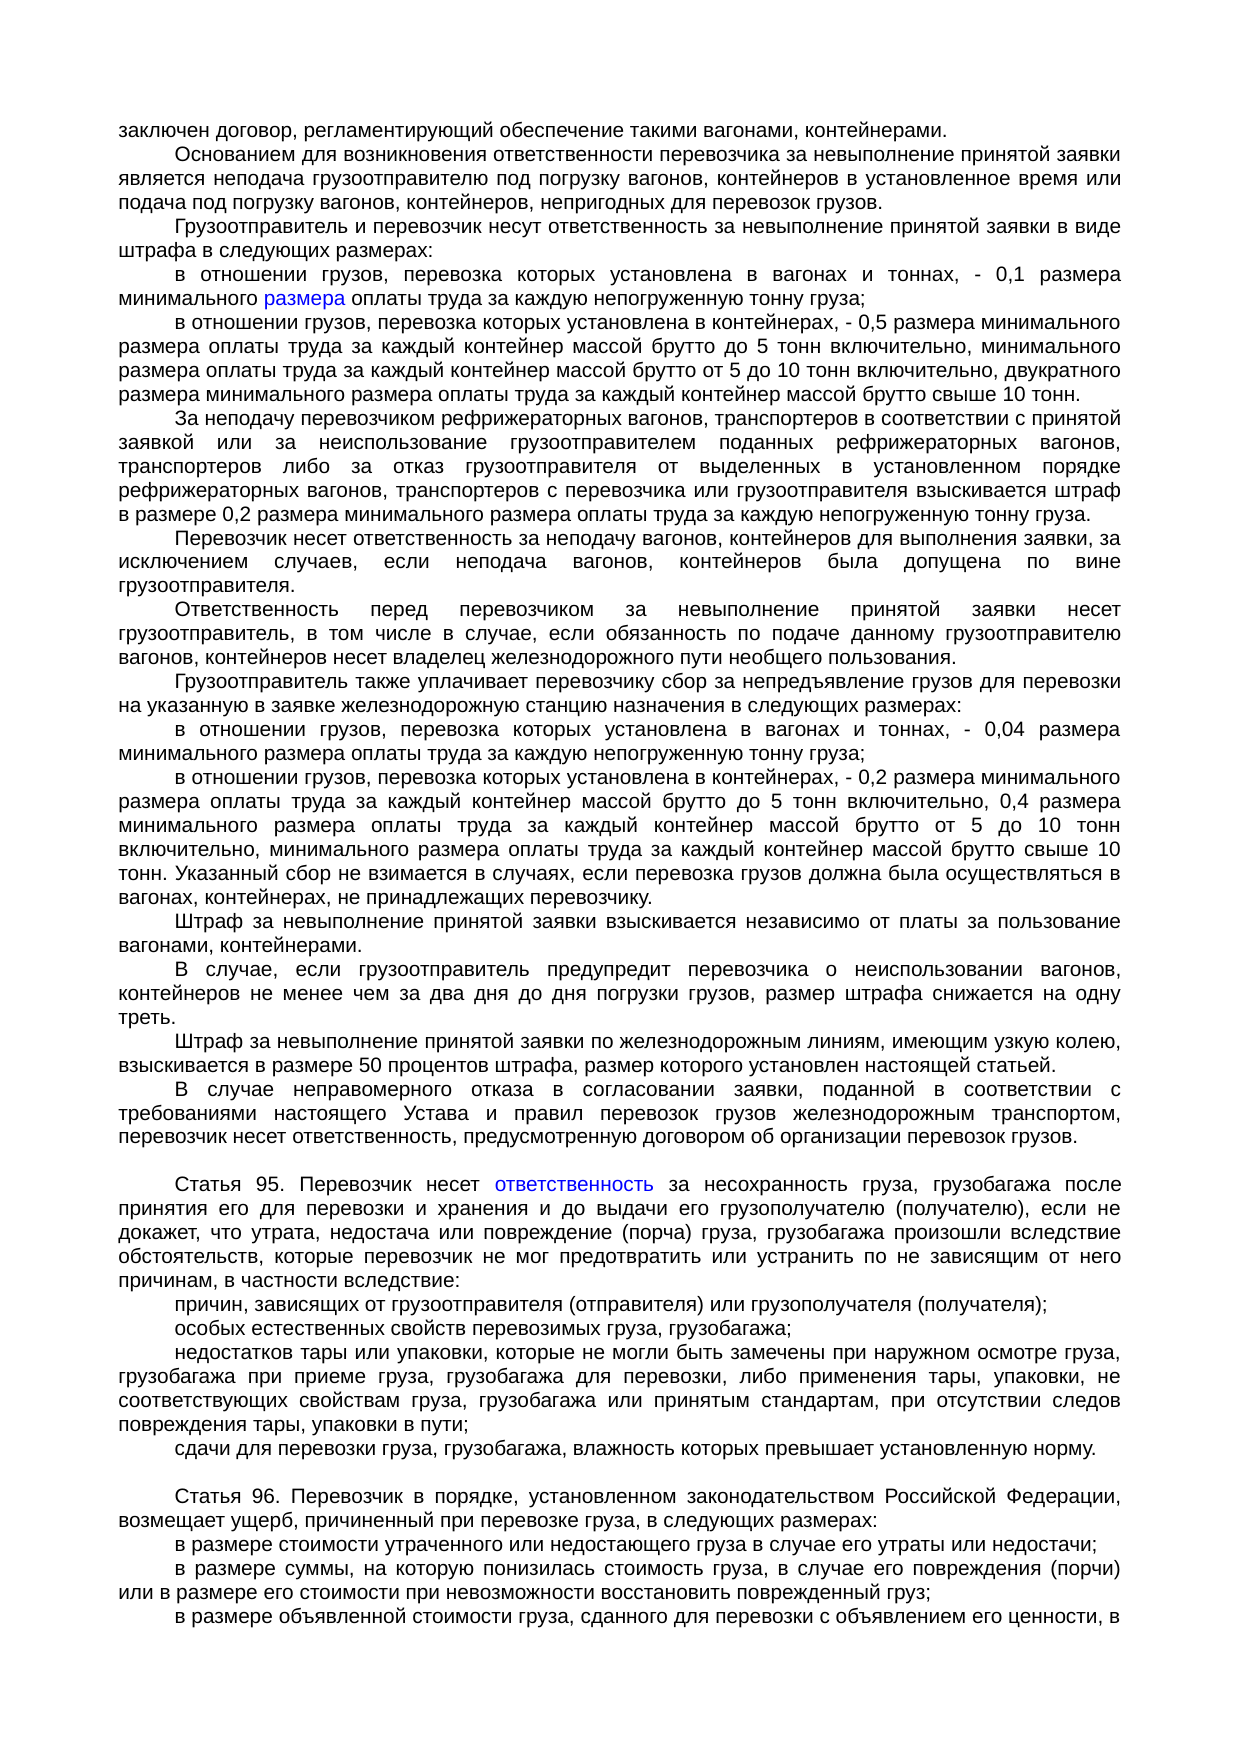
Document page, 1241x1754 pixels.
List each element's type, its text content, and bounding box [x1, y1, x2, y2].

list в размере объявленной стоимости груза, сданного для перевозки с объявлением его ценности, в [118, 1603, 1122, 1627]
list Ответственность перед перевозчиком за невыполнение принятой заявки несет грузоотправитель, в том числе в случае, если обязанность по подаче данному грузоотправителю вагонов, контейнеров несет владелец железнодорожного пути необщего пользования. [118, 597, 1122, 669]
list причин, зависящих от грузоотправителя (отправителя) или грузополучателя (получателя); [118, 1292, 1122, 1316]
list За неподачу перевозчиком рефрижераторных вагонов, транспортеров в соответствии с принятой заявкой или за неиспользование грузоотправителем поданных рефрижераторных вагонов, транспортеров либо за отказ грузоотправителя от выделенных в установленном порядке рефрижераторных вагонов, транспортеров с перевозчика или грузоотправителя взыскивается штраф в размере 0,2 размера минимального размера оплаты труда за каждую непогруженную тонну груза. [118, 406, 1122, 525]
list недостатков тары или упаковки, которые не могли быть замечены при наружном осмотре груза, грузобагажа при приеме груза, грузобагажа для перевозки, либо применения тары, упаковки, не соответствующих свойствам груза, грузобагажа или принятым стандартам, при отсутствии следов повреждения тары, упаковки в пути; [118, 1340, 1122, 1436]
list Грузоотправитель и перевозчик несут ответственность за невыполнение принятой заявки в виде штрафа в следующих размерах: [118, 214, 1122, 262]
list в отношении грузов, перевозка которых установлена в вагонах и тоннах, - 0,1 размера минимального размера оплаты труда за каждую непогруженную тонну груза; [118, 262, 1122, 310]
list Статья 95. Перевозчик несет ответственность за несохранность груза, грузобагажа после принятия его для перевозки и хранения и до выдачи его грузополучателю (получателю), если не докажет, что утрата, недостача или повреждение (порча) груза, грузобагажа произошли вследствие обстоятельств, которые перевозчик не мог предотвратить или устранить по не зависящим от него причинам, в частности вследствие: [118, 1172, 1122, 1292]
list Перевозчик несет ответственность за неподачу вагонов, контейнеров для выполнения заявки, за исключением случаев, если неподача вагонов, контейнеров была допущена по вине грузоотправителя. [118, 525, 1122, 597]
list в отношении грузов, перевозка которых установлена в контейнерах, - 0,2 размера минимального размера оплаты труда за каждый контейнер массой брутто до 5 тонн включительно, 0,4 размера минимального размера оплаты труда за каждый контейнер массой брутто от 5 до 10 тонн включительно, минимального размера оплаты труда за каждый контейнер массой брутто свыше 10 тонн. Указанный сбор не взимается в случаях, если перевозка грузов должна была осуществляться в вагонах, контейнерах, не принадлежащих перевозчику. [118, 765, 1122, 909]
list в размере стоимости утраченного или недостающего груза в случае его утраты или недостачи; [118, 1532, 1122, 1556]
list Статья 96. Перевозчик в порядке, установленном законодательством Российской Федерации, возмещает ущерб, причиненный при перевозке груза, в следующих размерах: [118, 1484, 1122, 1532]
list Грузоотправитель также уплачивает перевозчику сбор за непредъявление грузов для перевозки на указанную в заявке железнодорожную станцию назначения в следующих размерах: [118, 669, 1122, 717]
list в отношении грузов, перевозка которых установлена в контейнерах, - 0,5 размера минимального размера оплаты труда за каждый контейнер массой брутто до 5 тонн включительно, минимального размера оплаты труда за каждый контейнер массой брутто от 5 до 10 тонн включительно, двукратного размера минимального размера оплаты труда за каждый контейнер массой брутто свыше 10 тонн. [118, 310, 1122, 406]
list в размере суммы, на которую понизилась стоимость груза, в случае его повреждения (порчи) или в размере его стоимости при невозможности восстановить поврежденный груз; [118, 1556, 1122, 1603]
list Основанием для возникновения ответственности перевозчика за невыполнение принятой заявки является неподача грузоотправителю под погрузку вагонов, контейнеров в установленное время или подача под погрузку вагонов, контейнеров, непригодных для перевозок грузов. [118, 142, 1122, 214]
list особых естественных свойств перевозимых груза, грузобагажа; [118, 1316, 1122, 1340]
list заключен договор, регламентирующий обеспечение такими вагонами, контейнерами. [118, 118, 1122, 142]
list Штраф за невыполнение принятой заявки по железнодорожным линиям, имеющим узкую колею, взыскивается в размере 50 процентов штрафа, размер которого установлен настоящей статьей. [118, 1028, 1122, 1076]
list сдачи для перевозки груза, грузобагажа, влажность которых превышает установленную норму. [118, 1436, 1122, 1460]
list В случае неправомерного отказа в согласовании заявки, поданной в соответствии с требованиями настоящего Устава и правил перевозок грузов железнодорожным транспортом, перевозчик несет ответственность, предусмотренную договором об организации перевозок грузов. [118, 1076, 1122, 1148]
list В случае, если грузоотправитель предупредит перевозчика о неиспользовании вагонов, контейнеров не менее чем за два дня до дня погрузки грузов, размер штрафа снижается на одну треть. [118, 957, 1122, 1028]
list в отношении грузов, перевозка которых установлена в вагонах и тоннах, - 0,04 размера минимального размера оплаты труда за каждую непогруженную тонну груза; [118, 717, 1122, 765]
list Штраф за невыполнение принятой заявки взыскивается независимо от платы за пользование вагонами, контейнерами. [118, 909, 1122, 957]
